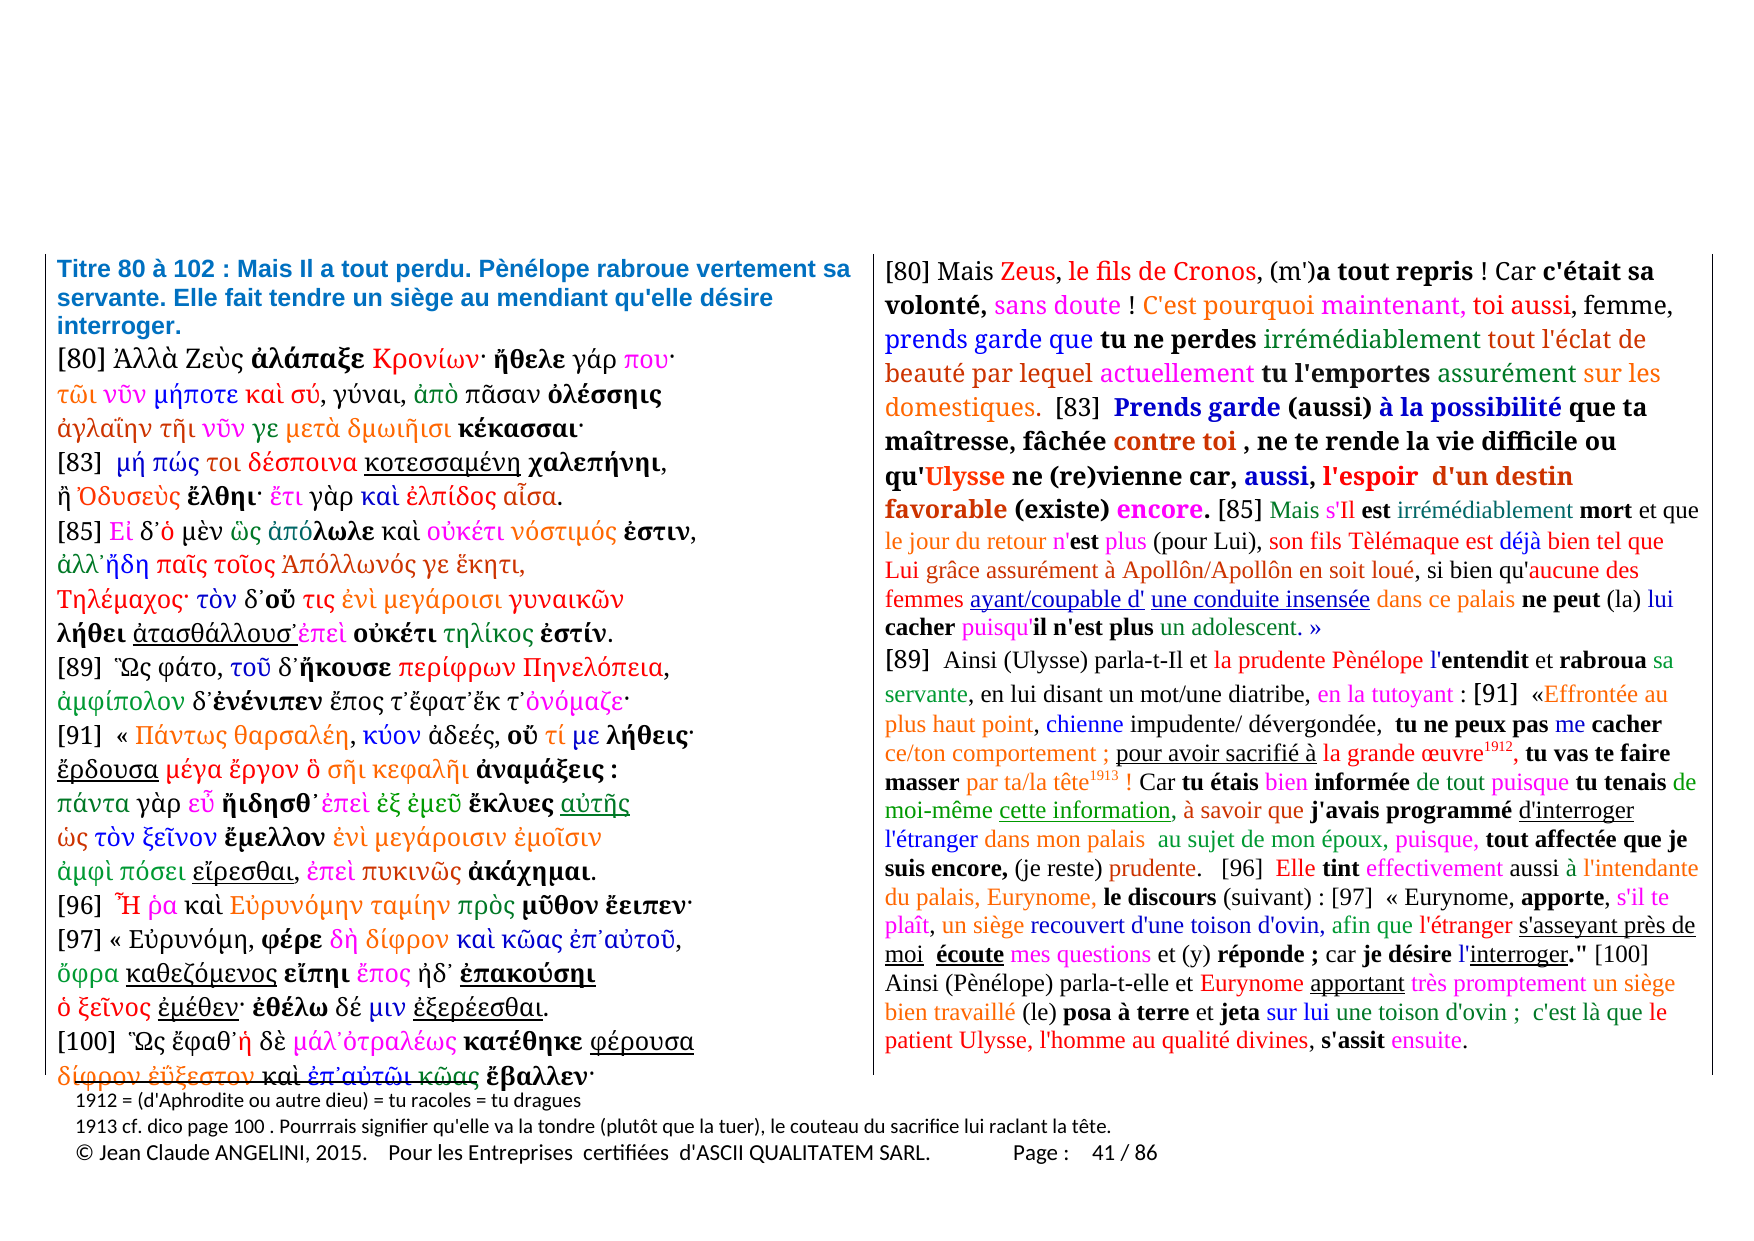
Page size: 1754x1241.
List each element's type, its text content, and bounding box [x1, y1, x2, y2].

table_header [80] Mais Zeus, le fils de Cronos, (m')a tout repris ! Car c'était sa volonté, sans doute ! C'est pourquoi maintenant, toi aussi, femme, prends garde que tu ne perdes irrémédiablement tout l'éclat de beauté par lequel actuellement tu l'emportes assurément sur les domestiques. [83] Prends garde (aussi) à la possibilité que ta maîtresse, fâchée contre toi , ne te rende la vie difficile ou qu'Ulysse ne (re)vienne car, aussi, l'espoir d'un destin favorable (existe) encore. [85] Mais s'Il est irrémédiablement mort et que le jour du retour n'est plus (pour Lui), son fils Tèlémaque est déjà bien tel que Lui grâce assurément à Apollôn/Apollôn en soit loué, si bien qu'aucune des femmes ayant/coupable d' une conduite insensée dans ce palais ne peut (la) lui cacher puisqu'il n'est plus un adolescent. » [89] Ainsi (Ulysse) parla-t-Il et la prudente Pènélope l'entendit et rabroua sa servante, en lui disant un mot/une diatribe, en la tutoyant : [91] «Effrontée au plus haut point, chienne impudente/ dévergondée, tu ne peux pas me cacher ce/ton comportement ; pour avoir sacrifié à la grande œuvre, tu vas te faire masser par ta/la tête ! Car tu étais bien informée de tout puisque tu tenais de moi-même cette information, à savoir que j'avais programmé d'interroger l'étranger dans mon palais au sujet de mon époux, puisque, tout affectée que je suis encore, (je reste) prudente. [96] Elle tint effectivement aussi à l'intendante du palais, Eurynome, le discours (suivant) : [97] « Eurynome, apporte, s'il te plaît, un siège recouvert d'une toison d'ovin, afin que l'étranger s'asseyant près de moi écoute mes questions et (y) réponde ; car je désire l'interroger." [100] Ainsi (Pènélope) parla-t-elle et Eurynome apportant très promptement un siège bien travaillé (le) posa à terre et jeta sur lui une toison d'ovin ; c'est là que le patient Ulysse, l'homme au qualité divines, s'assit ensuite. [874, 254, 1712, 1075]
table_header Titre 80 à 102 : Mais Il a tout perdu. Pènélope rabroue vertement sa servante. Elle fait tendre un siège au mendiant qu'elle désire interroger. [80] Ἀλλὰ Ζεὺς ἀλάπαξε Κρονίων· ἤθελε γάρ που· τῶι νῦν μήποτε καὶ σύ, γύναι, ἀπὸ πᾶσαν ὀλέσσηις ἀγλαΐην τῆι νῦν γε μετὰ δμωιῆισι κέκασσαι· [83] μή πώς τοι δέσποινα κοτεσσαμένη χαλεπήνηι, ἢ Ὀδυσεὺς ἔλθηι· ἔτι γὰρ καὶ ἐλπίδος αἶσα. [85] Εἰ δ᾽ὁ μὲν ὣς ἀπόλωλε καὶ οὐκέτι νόστιμός ἐστιν, ἀλλ᾽ἤδη παῖς τοῖος Ἀπόλλωνός γε ἕκητι, Τηλέμαχος· τὸν δ᾽οὔ τις ἐνὶ μεγάροισι γυναικῶν λήθει ἀτασθάλλουσ᾽ἐπεὶ οὐκέτι τηλίκος ἐστίν. [89] Ὣς φάτο, τοῦ δ᾽ἤκουσε περίφρων Πηνελόπεια, ἀμφίπολον δ᾽ἐνένιπεν ἔπος τ᾽ἔφατ᾽ἔκ τ᾽ὀνόμαζε· [91] « Πάντως θαρσαλέη, κύον ἀδεές, οὔ τί με λήθεις· ἔρδουσα μέγα ἔργον ὃ σῆι κεφαλῆι ἀναμάξεις : πάντα γὰρ εὖ ἤιδησθ᾽ἐπεὶ ἐξ ἐμεῦ ἔκλυες αὐτῆς ὡς τὸν ξεῖνον ἔμελλον ἐνὶ μεγάροισιν ἐμοῖσιν ἀμφὶ πόσει εἴρεσθαι, ἐπεὶ πυκινῶς ἀκάχημαι. [96] Ἦ ῥα καὶ Εὐρυνόμην ταμίην πρὸς μῦθον ἔειπεν· [97] « Εὐρυνόμη, φέρε δὴ δίφρον καὶ κῶας ἐπ᾽αὐτοῦ, ὄφρα καθεζόμενος εἴπηι ἔπος ἠδ᾽ ἐπακούσηι ὁ ξεῖνος ἐμέθεν· ἐθέλω δέ μιν ἐξερέεσθαι. [100] Ὣς ἔφαθ᾽ἡ δὲ μάλ᾽ὀτραλέως κατέθηκε φέρουσα δίφρον ἐΰξεστον καὶ ἐπ᾽αὐτῶι κῶας ἔβαλλεν· ἔνθα καθέζετ᾽ἔπειτα πολύτλας δῖος Ὀδυσσεύς. [46, 254, 873, 1075]
